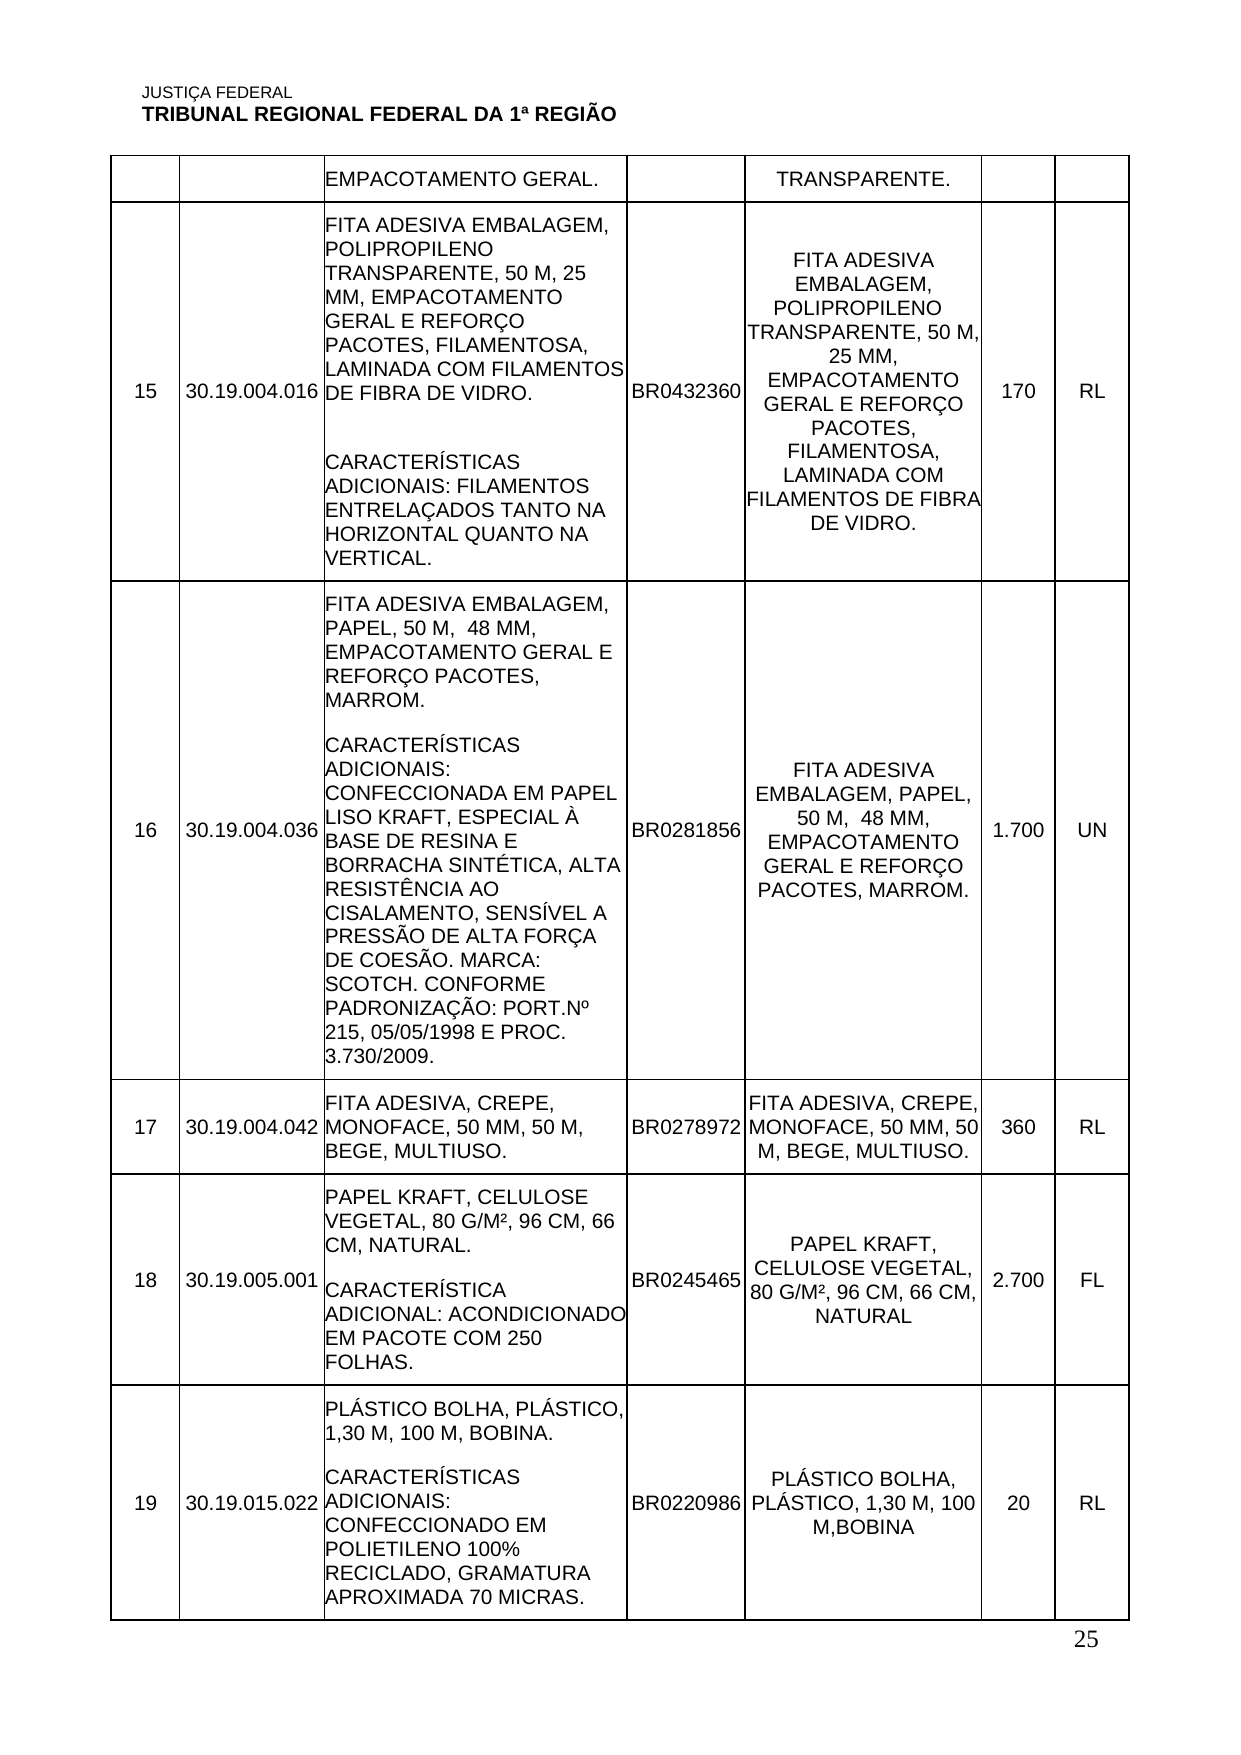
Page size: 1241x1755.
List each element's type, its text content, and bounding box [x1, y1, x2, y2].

table_cell BR0432360 [628, 203, 744, 578]
table_cell 2.700 [982, 1175, 1054, 1384]
table_cell [628, 156, 744, 201]
table_cell 19 [112, 1386, 179, 1619]
table_cell TRANSPARENTE. [746, 156, 981, 201]
table_cell [180, 156, 324, 201]
table_cell PAPEL KRAFT, CELULOSE VEGETAL, 80 G/M², 96 CM, 66 CM, NATURAL [746, 1175, 981, 1384]
table_cell 16 [112, 582, 179, 1078]
table_cell PAPEL KRAFT, CELULOSE VEGETAL, 80 G/M², 96 CM, 66 CM, NATURAL. CARACTERÍSTICA ADICIONAL: ACONDICIONADO EM PACOTE COM 250 FOLHAS. [325, 1355, 626, 1384]
table_cell RL [1056, 1386, 1128, 1619]
table_cell FITA ADESIVA EMBALAGEM, POLIPROPILENO TRANSPARENTE, 50 M, 25 MM, EMPACOTAMENTO GERAL E REFORÇO PACOTES, FILAMENTOSA, LAMINADA COM FILAMENTOS DE FIBRA DE VIDRO. [746, 203, 981, 580]
table_cell BR0220986 [628, 1386, 744, 1619]
table_cell 20 [982, 1386, 1054, 1619]
table_cell 360 [982, 1080, 1054, 1173]
table_cell 30.19.004.016 [180, 203, 324, 580]
table_cell FITA ADESIVA EMBALAGEM, POLIPROPILENO TRANSPARENTE, 50 M, 25 MM, EMPACOTAMENTO GERAL E REFORÇO PACOTES, FILAMENTOSA, LAMINADA COM FILAMENTOS DE FIBRA DE VIDRO. CARACTERÍSTICAS ADICIONAIS: FILAMENTOS ENTRELAÇADOS TANTO NA HORIZONTAL QUANTO NA VERTICAL. [325, 203, 626, 578]
table_cell BR0245465 [628, 1355, 744, 1384]
table_cell 18 [112, 1175, 179, 1384]
table_cell [112, 156, 179, 201]
table_cell RL [1056, 1080, 1128, 1173]
table_cell 30.19.004.042 [180, 1080, 273, 1173]
table_cell 15 [112, 203, 179, 580]
table_cell 1.700 [982, 582, 1054, 1078]
table_cell FITA ADESIVA, CREPE, MONOFACE, 50 MM, 50 M, BEGE, MULTIUSO. [949, 1080, 981, 1173]
table_cell PLÁSTICO BOLHA, PLÁSTICO, 1,30 M, 100 M, BOBINA. CARACTERÍSTICAS ADICIONAIS: CONFECCIONADO EM POLIETILENO 100% RECICLADO, GRAMATURA APROXIMADA 70 MICRAS. [325, 1386, 626, 1619]
table_cell 17 [112, 1080, 179, 1173]
table_cell [982, 156, 1054, 201]
table_cell [1056, 156, 1128, 201]
table_cell FITA ADESIVA EMBALAGEM, PAPEL, 50 M, 48 MM, EMPACOTAMENTO GERAL E REFORÇO PACOTES, MARROM. [949, 582, 981, 1078]
table_cell 30.19.005.001 [180, 1175, 324, 1384]
table_cell EMPACOTAMENTO GERAL. [325, 156, 626, 201]
table_cell RL [1056, 203, 1128, 580]
table_cell 30.19.015.022 [180, 1386, 324, 1619]
table_cell 30.19.004.036 [180, 582, 273, 1078]
table_cell PLÁSTICO BOLHA, PLÁSTICO, 1,30 M, 100 M,BOBINA [746, 1386, 981, 1619]
table_cell UN [1056, 582, 1128, 1078]
table_cell FL [1056, 1175, 1128, 1384]
table_cell 170 [982, 203, 1054, 580]
